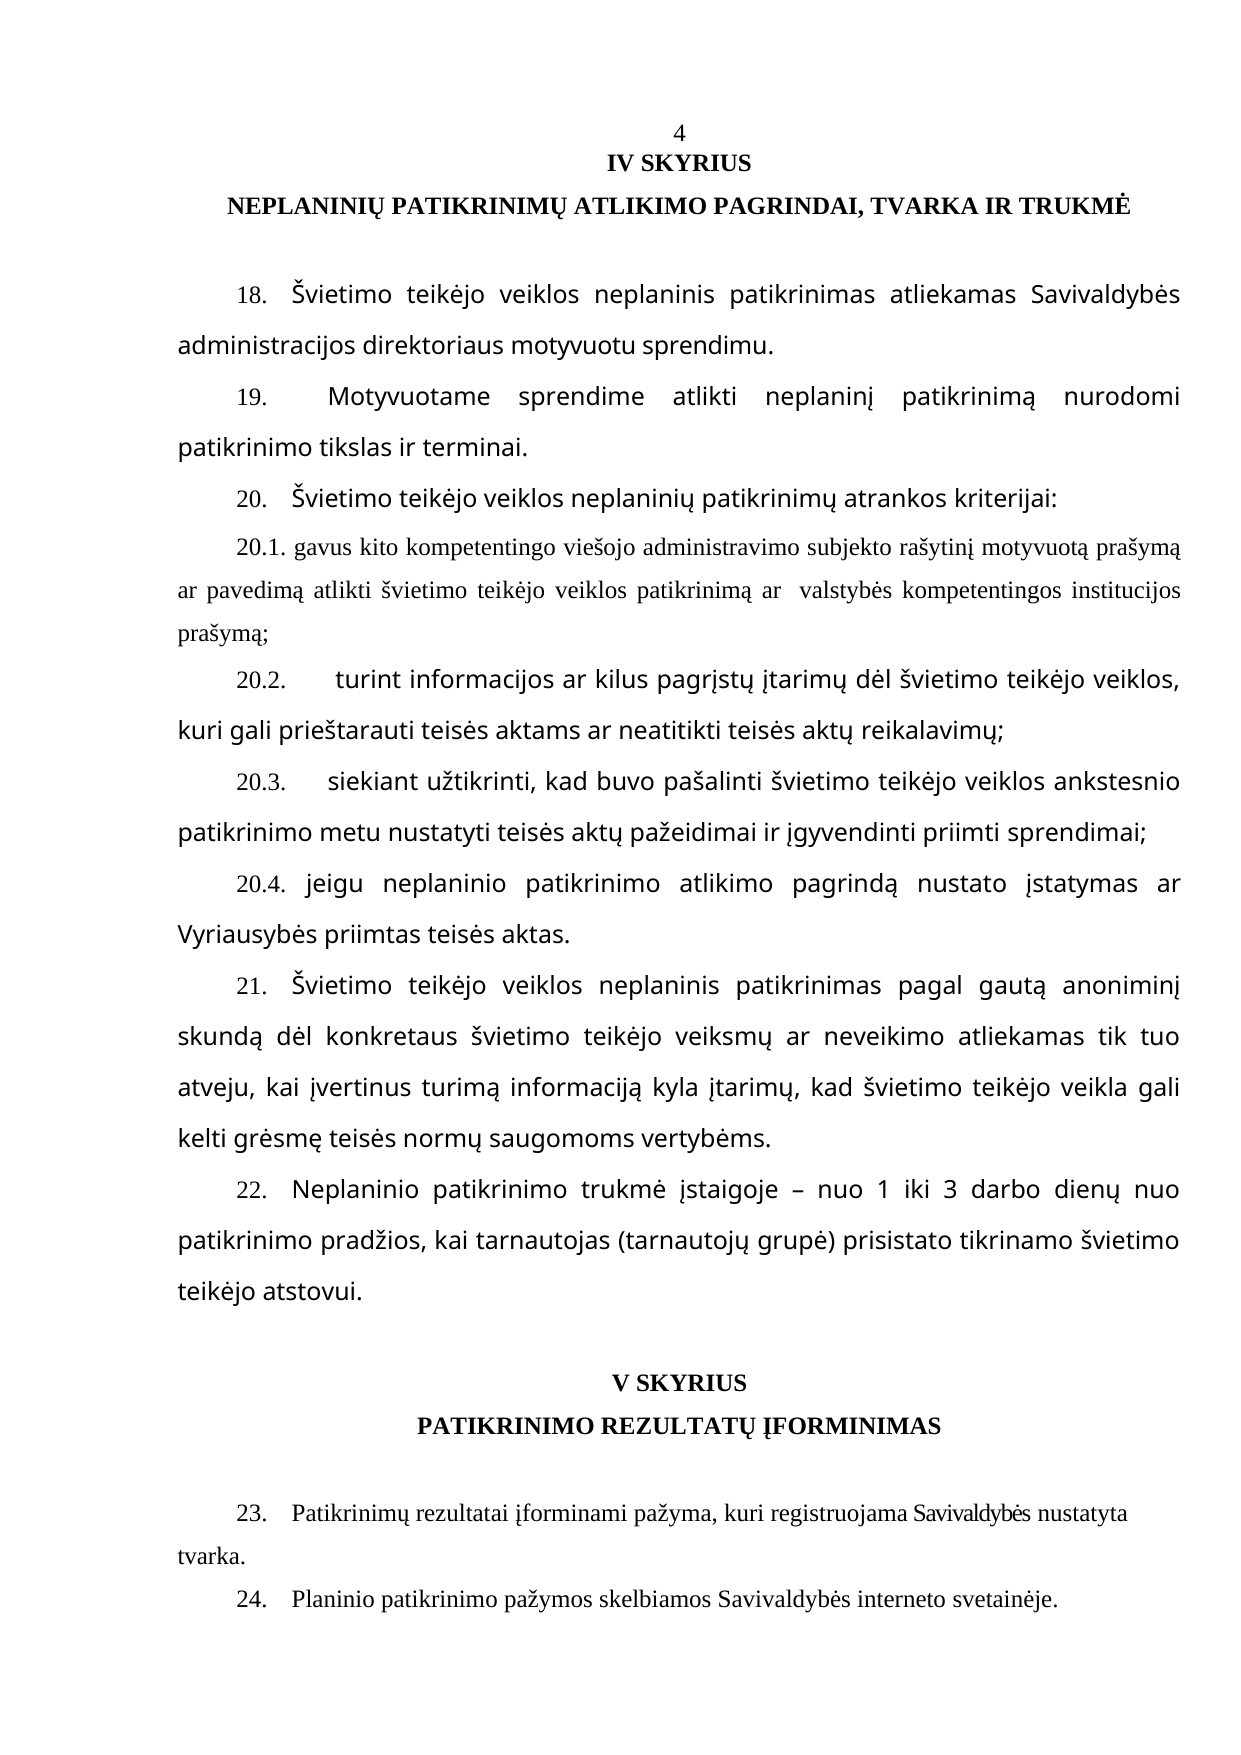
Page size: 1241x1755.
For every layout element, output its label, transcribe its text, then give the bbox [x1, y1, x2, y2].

text NEPLANINIŲ PATIKRINIMŲ ATLIKIMO PAGRINDAI, TVARKA IR TRUKMĖ [177, 191, 1181, 219]
text 20.2. turint informacijos ar kilus pagrįstų įtarimų dėl švietimo teikėjo veiklos, kuri gali prieštarauti teisės aktams ar neatitikti teisės aktų reikalavimų; [177, 662, 1181, 747]
text PATIKRINIMO REZULTATŲ ĮFORMINIMAS [177, 1411, 1181, 1440]
text 20.1. gavus kito kompetentingo viešojo administravimo subjekto rašytinį motyvuotą prašymą ar pavedimą atlikti švietimo teikėjo veiklos patikrinimą ar valstybės kompetentingos institucijos prašymą; [177, 532, 1181, 647]
text 23. Patikrinimų rezultatai įforminami pažyma, kuri registruojama Savivaldybės nustatyta tvarka. [177, 1498, 1181, 1569]
text 21. Švietimo teikėjo veiklos neplaninis patikrinimas pagal gautą anoniminį skundą dėl konkretaus švietimo teikėjo veiksmų ar neveikimo atliekamas tik tuo atveju, kai įvertinus turimą informaciją kyla įtarimų, kad švietimo teikėjo veikla gali kelti grėsmę teisės normų saugomoms vertybėms. [177, 968, 1181, 1155]
text 20.3. siekiant užtikrinti, kad buvo pašalinti švietimo teikėjo veiklos ankstesnio patikrinimo metu nustatyti teisės aktų pažeidimai ir įgyvendinti priimti sprendimai; [177, 764, 1181, 849]
text 18. Švietimo teikėjo veiklos neplaninis patikrinimas atliekamas Savivaldybės administracijos direktoriaus motyvuotu sprendimu. [177, 277, 1181, 362]
text V SKYRIUS [177, 1368, 1181, 1397]
text 22. Neplaninio patikrinimo trukmė įstaigoje – nuo 1 iki 3 darbo dienų nuo patikrinimo pradžios, kai tarnautojas (tarnautojų grupė) prisistato tikrinamo švietimo teikėjo atstovui. [177, 1172, 1181, 1308]
text IV SKYRIUS [177, 148, 1181, 176]
text 20.4. jeigu neplaninio patikrinimo atlikimo pagrindą nustato įstatymas ar Vyriausybės priimtas teisės aktas. [177, 866, 1181, 951]
text 24. Planinio patikrinimo pažymos skelbiamos Savivaldybės interneto svetainėje. [177, 1584, 1181, 1613]
text 20. Švietimo teikėjo veiklos neplaninių patikrinimų atrankos kriterijai: [177, 481, 1181, 515]
text 19. Motyvuotame sprendime atlikti neplaninį patikrinimą nurodomi patikrinimo tikslas ir terminai. [177, 379, 1181, 464]
